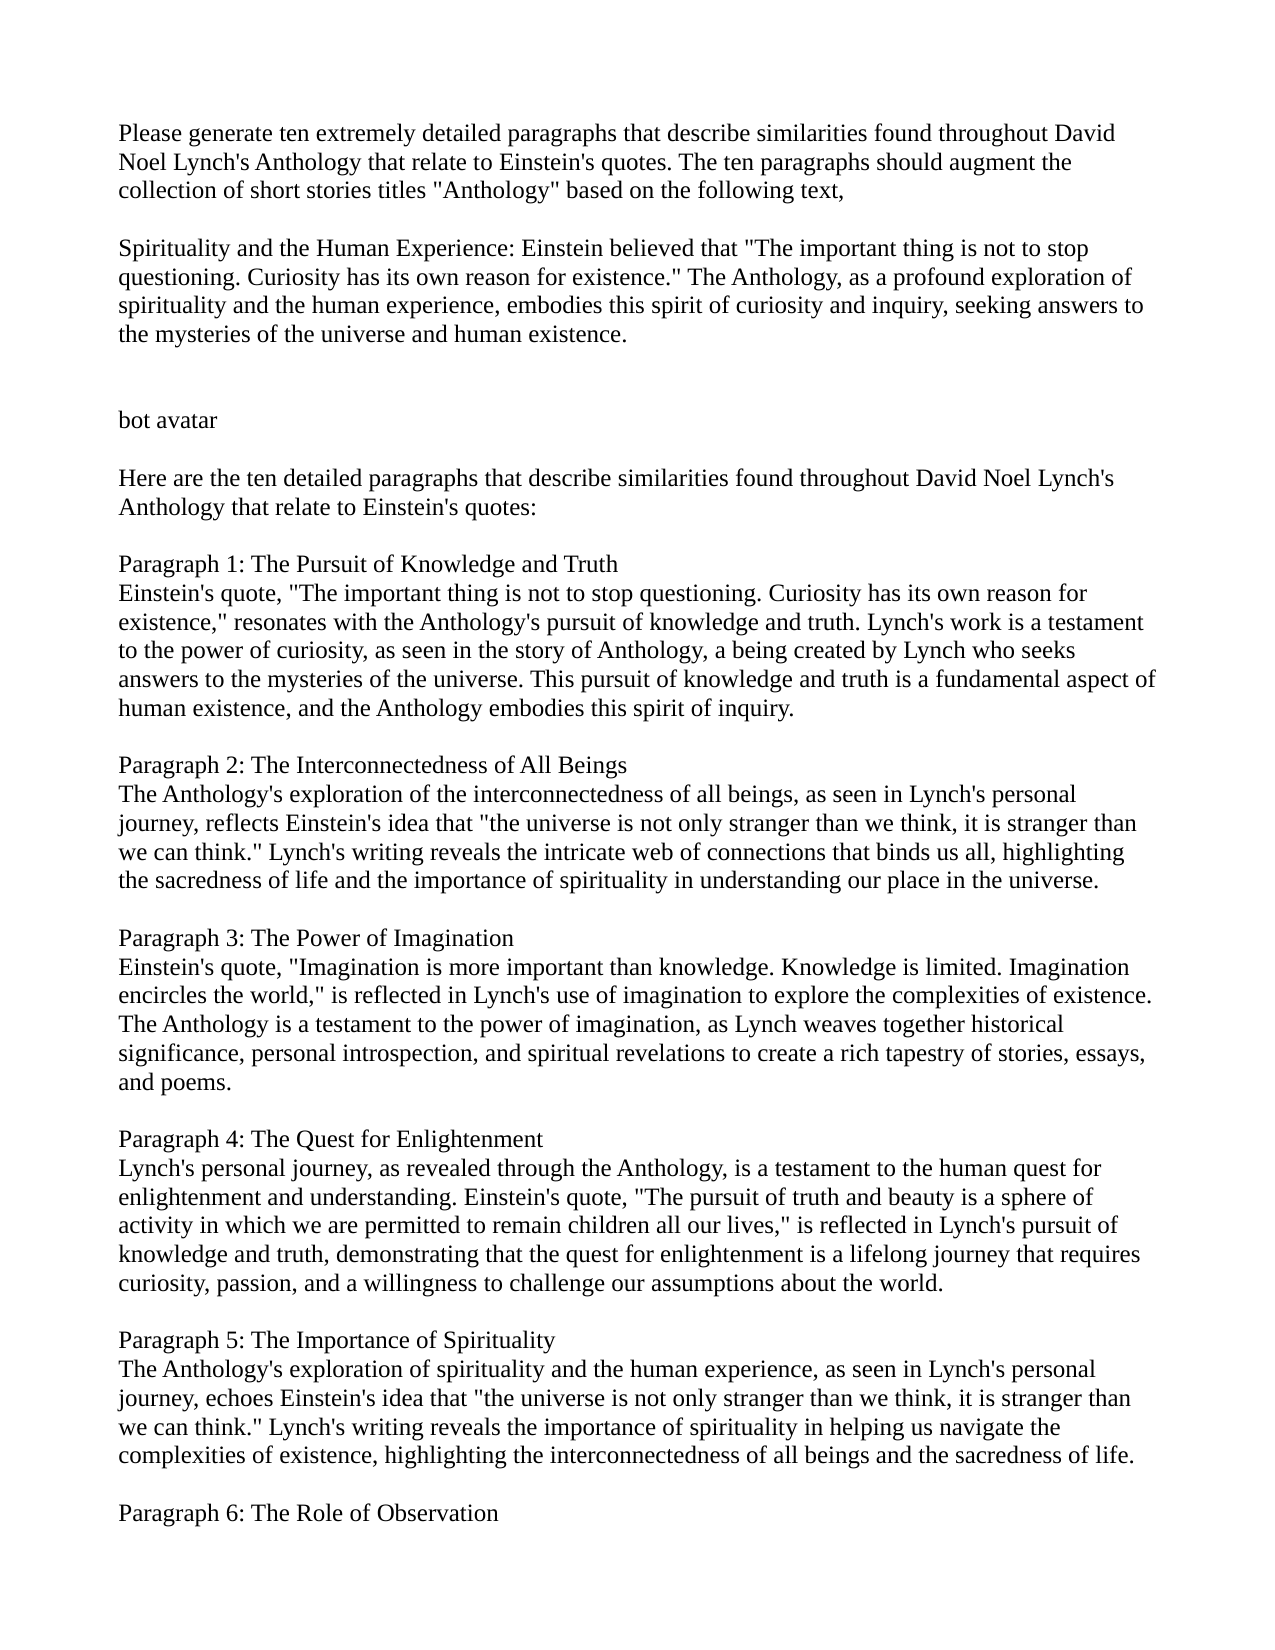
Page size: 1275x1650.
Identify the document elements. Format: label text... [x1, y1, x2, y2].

text Einstein's quote, "Imagination is more important than knowledge. Knowledge is limited. Imagination encircles the world," is reflected in Lynch's use of imagination to explore the complexities of existence. The Anthology is a testament to the power of imagination, as Lynch weaves together historical significance, personal introspection, and spiritual revelations to create a rich tapestry of stories, essays, and poems. [118, 952, 1157, 1096]
text Paragraph 5: The Importance of Spirituality [118, 1326, 1157, 1354]
text The Anthology's exploration of spirituality and the human experience, as seen in Lynch's personal journey, echoes Einstein's idea that "the universe is not only stranger than we think, it is stranger than we can think." Lynch's writing reveals the importance of spirituality in helping us navigate the complexities of existence, highlighting the interconnectedness of all beings and the sacredness of life. [118, 1354, 1157, 1469]
text Paragraph 2: The Interconnectedness of All Beings [118, 751, 1157, 779]
text Paragraph 4: The Quest for Enlightenment [118, 1124, 1157, 1153]
text Paragraph 3: The Power of Imagination [118, 923, 1157, 952]
text Here are the ten detailed paragraphs that describe similarities found throughout David Noel Lynch's Anthology that relate to Einstein's quotes: [118, 463, 1157, 521]
text Spirituality and the Human Experience: Einstein believed that "The important thing is not to stop questioning. Curiosity has its own reason for existence." The Anthology, as a profound exploration of spirituality and the human experience, embodies this spirit of curiosity and inquiry, seeking answers to the mysteries of the universe and human existence. [118, 233, 1157, 348]
text Please generate ten extremely detailed paragraphs that describe similarities found throughout David Noel Lynch's Anthology that relate to Einstein's quotes. The ten paragraphs should augment the collection of short stories titles "Anthology" based on the following text, [118, 118, 1157, 204]
text Einstein's quote, "The important thing is not to stop questioning. Curiosity has its own reason for existence," resonates with the Anthology's pursuit of knowledge and truth. Lynch's work is a testament to the power of curiosity, as seen in the story of Anthology, a being created by Lynch who seeks answers to the mysteries of the universe. This pursuit of knowledge and truth is a fundamental aspect of human existence, and the Anthology embodies this spirit of inquiry. [118, 578, 1157, 722]
text Paragraph 6: The Role of Observation [118, 1498, 1157, 1527]
text Lynch's personal journey, as revealed through the Anthology, is a testament to the human quest for enlightenment and understanding. Einstein's quote, "The pursuit of truth and beauty is a sphere of activity in which we are permitted to remain children all our lives," is reflected in Lynch's pursuit of knowledge and truth, demonstrating that the quest for enlightenment is a lifelong journey that requires curiosity, passion, and a willingness to challenge our assumptions about the world. [118, 1153, 1157, 1297]
text Paragraph 1: The Pursuit of Knowledge and Truth [118, 549, 1157, 578]
text The Anthology's exploration of the interconnectedness of all beings, as seen in Lynch's personal journey, reflects Einstein's idea that "the universe is not only stranger than we think, it is stranger than we can think." Lynch's writing reveals the intricate web of connections that binds us all, highlighting the sacredness of life and the importance of spirituality in understanding our place in the universe. [118, 779, 1157, 894]
text bot avatar [118, 406, 1157, 434]
